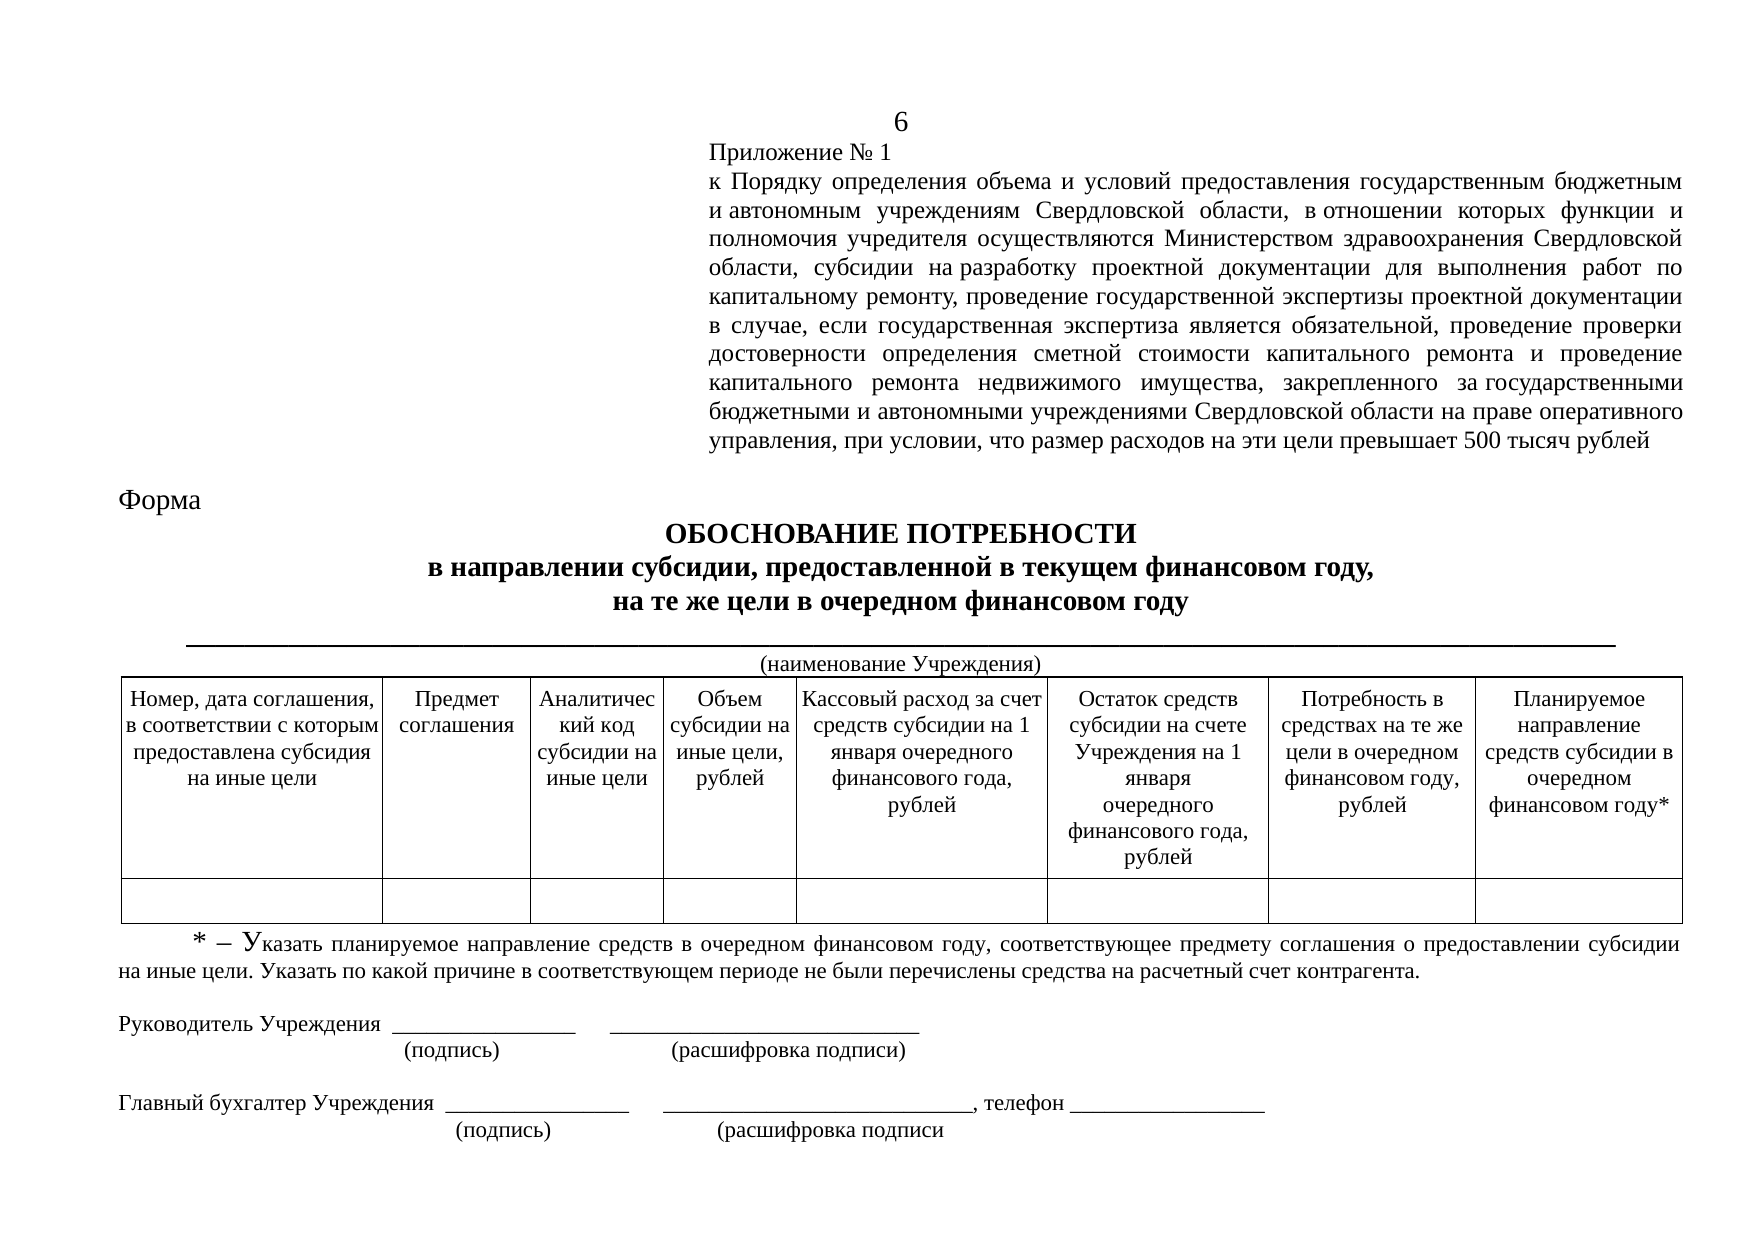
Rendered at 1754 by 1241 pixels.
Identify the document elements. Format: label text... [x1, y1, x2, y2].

table_header Планируемое направление средств субсидии в очередном финансовом году* [1476, 678, 1682, 877]
text в направлении субсидии, предоставленной в текущем финансовом году, [118, 549, 1683, 583]
table_cell [1269, 879, 1475, 923]
text к Порядку определения объема и условий предоставления государственным бюджетным и автономным учреждениям Свердловской области, в отношении которых функции и полномочия учредителя осуществляются Министерством здравоохранения Свердловской области, субсидии на разработку проектной документации для выполнения работ по капитальному ремонту, проведение государственной экспертизы проектной документации в случае, если государственная экспертиза является обязательной, проведение проверки достоверности определения сметной стоимости капитального ремонта и проведение капитального ремонта недвижимого имущества, закрепленного за государственными бюджетными и автономными учреждениями Свердловской области на праве оперативного управления, при условии, что размер расходов на эти цели превышает 500 тысяч рублей [709, 166, 1683, 453]
text 6 [118, 104, 1683, 137]
table_header Объем субсидии на иные цели, рублей [664, 678, 796, 877]
table_header Остаток средств субсидии на счете Учреждения на 1 января очередного финансового года, рублей [1048, 678, 1268, 877]
text ОБОСНОВАНИЕ ПОТРЕБНОСТИ [118, 516, 1683, 549]
table_cell [664, 879, 796, 923]
text (наименование Учреждения) [118, 650, 1683, 676]
text (подпись) (расшифровка подписи [118, 1116, 1683, 1142]
text Главный бухгалтер Учреждения ________________ ___________________________, телефон _________________ [118, 1089, 1683, 1116]
table_cell [122, 879, 382, 923]
text Руководитель Учреждения ________________ ___________________________ [118, 1010, 1683, 1037]
table_header Потребность в средствах на те же цели в очередном финансовом году, рублей [1269, 678, 1475, 877]
table_cell [383, 879, 530, 923]
table_header Номер, дата соглашения, в соответствии с которым предоставлена субсидия на иные цели [122, 678, 382, 877]
table_header Аналитический код субсидии на иные цели [531, 678, 663, 877]
text (подпись) (расшифровка подписи) [118, 1037, 1683, 1063]
table_cell [797, 879, 1047, 923]
table_cell [1476, 879, 1682, 923]
text Форма [118, 482, 1742, 516]
text * – Указать планируемое направление средств в очередном финансовом году, соответствующее предмету соглашения о предоставлении субсидии на иные цели. Указать по какой причине в соответствующем периоде не были перечислены средства на расчетный счет контрагента. [118, 924, 1683, 984]
table_header Кассовый расход за счет средств субсидии на 1 января очередного финансового года, рублей [797, 678, 1047, 877]
text Приложение № 1 [709, 137, 1683, 166]
table_cell [1048, 879, 1268, 923]
text на те же цели в очередном финансовом году [118, 583, 1683, 616]
table_cell [531, 879, 663, 923]
table_header Предмет соглашения [383, 678, 530, 877]
text __________________________________________________________________________________________________ [118, 616, 1683, 650]
